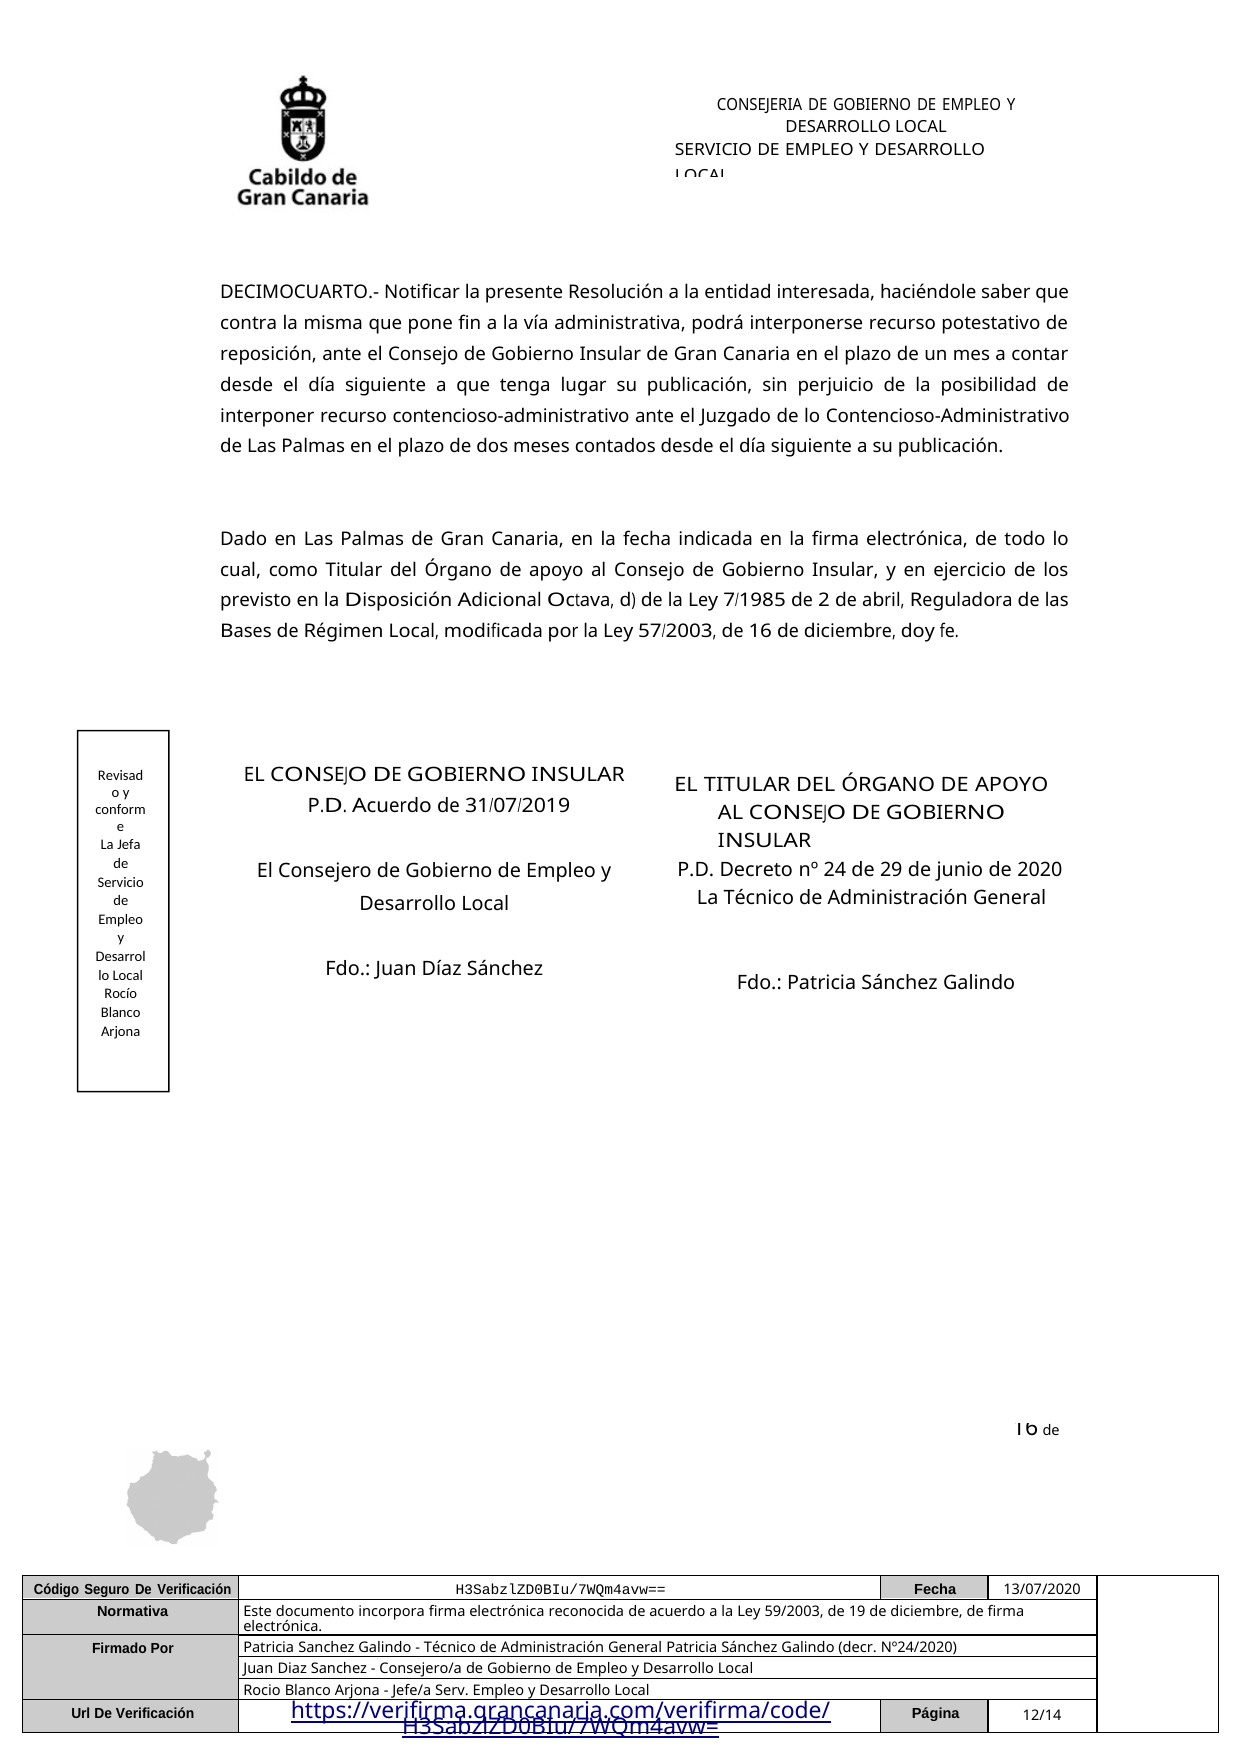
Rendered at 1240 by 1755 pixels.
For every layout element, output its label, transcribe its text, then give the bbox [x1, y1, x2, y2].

text P.D. Acuerdo de 31/07/2019 [307, 791, 652, 818]
subtitle EL TITULAR DEL ÓRGANO DE APOYO AL CONSEJO DE GOBIERNO INSULAR [674, 770, 1057, 854]
subtitle Fdo.: Patricia Sánchez Galindo [737, 968, 1231, 995]
text Dado en Las Palmas de Gran Canaria, en la fecha indicada en la firma electrónica, de todo lo cual, como Titular del Órgano de apoyo al Consejo de Gobierno Insular, y en ejercicio de los previsto en la Disposición Adicional Octava, d) de la Ley 7/1985 de 2 de abril, Reguladora de las Bases de Régimen Local, modificada por la Ley 57/2003, de 16 de diciembre, doy fe. [220, 525, 1070, 643]
text DECIMOCUARTO.- Notificar la presente Resolución a la entidad interesada, haciéndole saber que contra la misma que pone fin a la vía administrativa, podrá interponerse recurso potestativo de reposición, ante el Consejo de Gobierno Insular de Gran Canaria en el plazo de un mes a contar desde el día siguiente a que tenga lugar su publicación, sin perjuicio de la posibilidad de interponer recurso contencioso-administrativo ante el Juzgado de lo Contencioso-Administrativo de Las Palmas en el plazo de dos meses contados desde el día siguiente a su publicación. [220, 279, 1070, 458]
text La Jefa de Servicio de Empleo y Desarrollo Local Rocío Blanco Arjona [94, 836, 147, 1040]
text Fdo.: Juan Díaz Sánchez [216, 954, 652, 981]
subtitle EL CONSEJO DE GOBIERNO INSULAR [216, 760, 652, 787]
text P.D. Decreto nº 24 de 29 de junio de 2020 La Técnico de Administración General [677, 855, 1070, 910]
subtitle [92, 767, 148, 1056]
subtitle El Consejero de Gobierno de Empleo y Desarrollo Local [216, 856, 652, 916]
text Revisado y conforme [94, 767, 147, 835]
